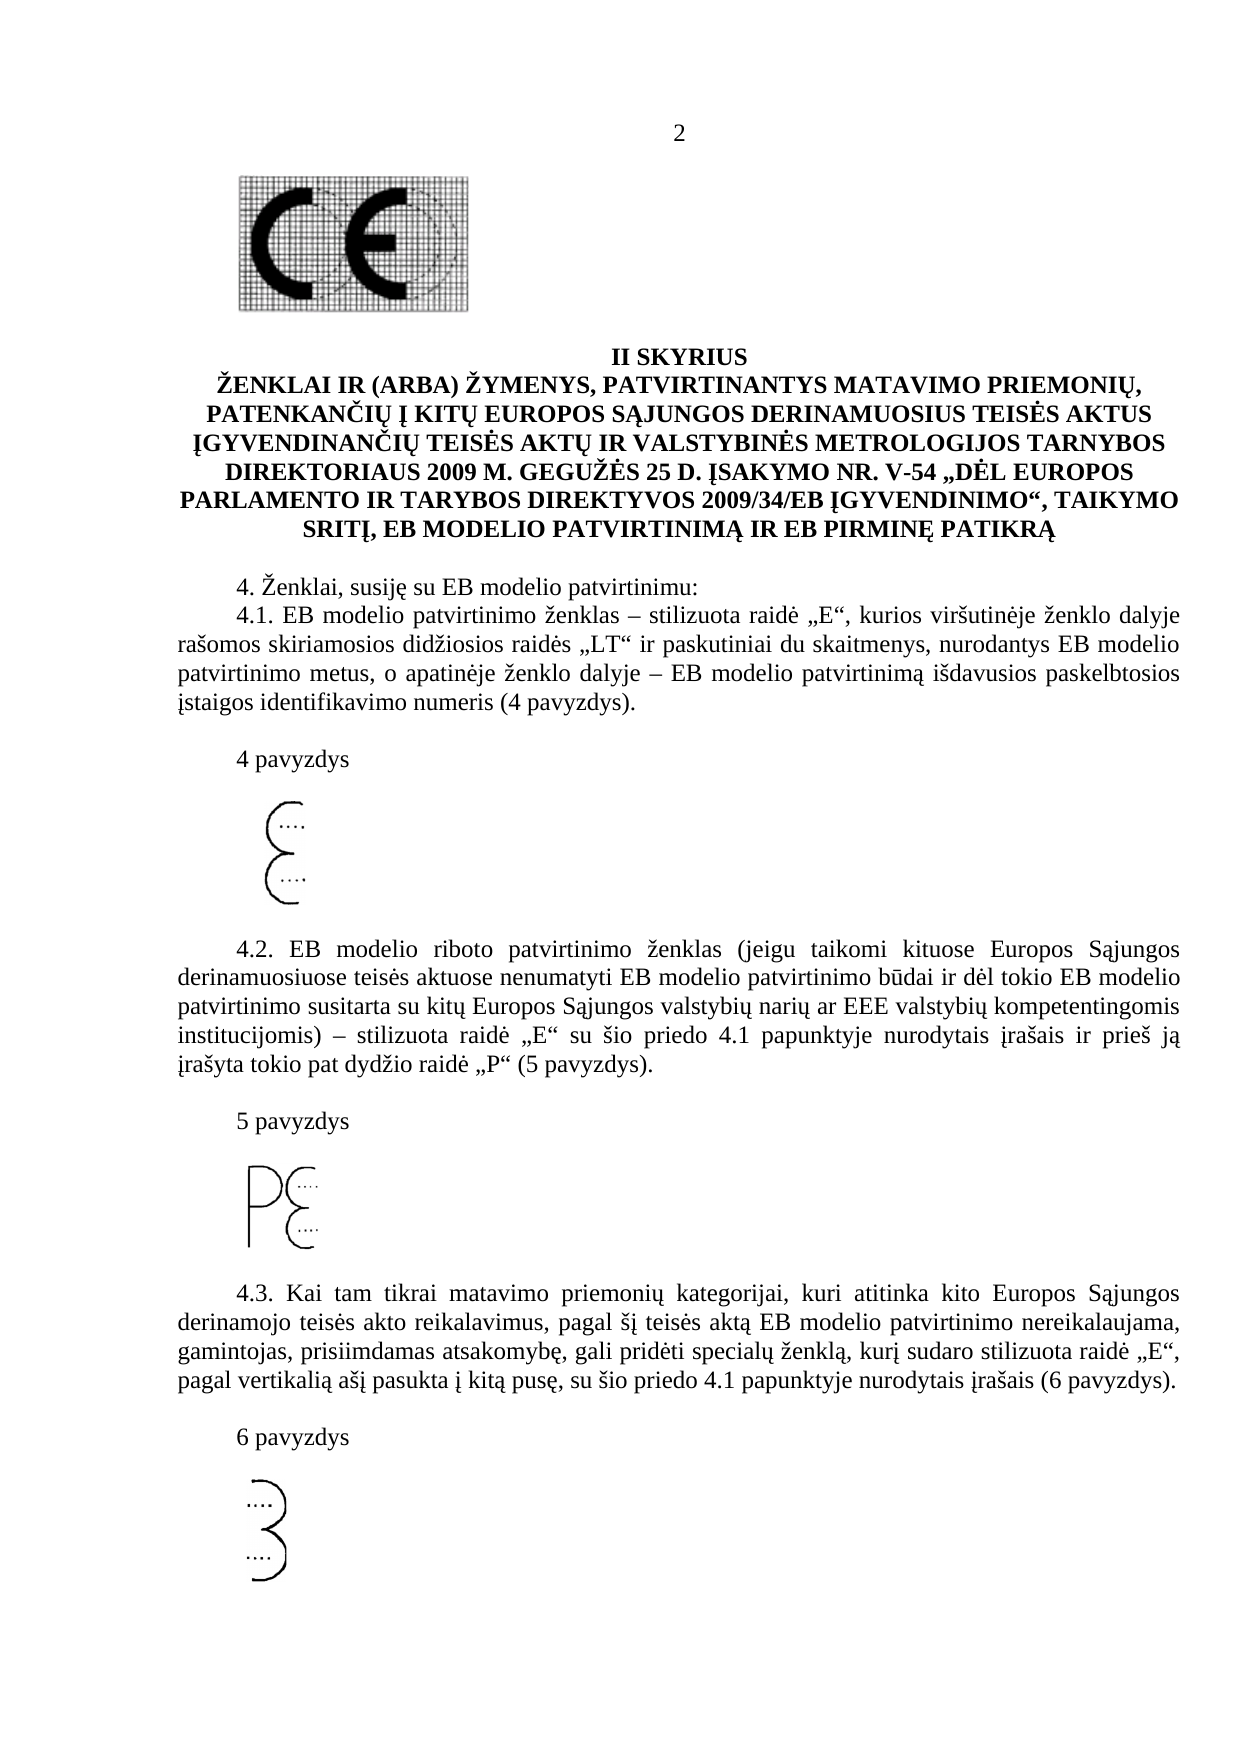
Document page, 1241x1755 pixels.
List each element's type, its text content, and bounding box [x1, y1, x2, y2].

text 5 pavyzdys [177, 1106, 1181, 1135]
text 4.2. EB modelio riboto patvirtinimo ženklas (jeigu taikomi kituose Europos Sąjungos derinamuosiuose teisės aktuose nenumatyti EB modelio patvirtinimo būdai ir dėl tokio EB modelio patvirtinimo susitarta su kitų Europos Sąjungos valstybių narių ar EEE valstybių kompetentingomis institucijomis) – stilizuota raidė „E“ su šio priedo 4.1 papunktyje nurodytais įrašais ir prieš ją įrašyta tokio pat dydžio raidė „P“ (5 pavyzdys). [177, 934, 1181, 1077]
text 6 pavyzdys [177, 1422, 1181, 1451]
table_header [319, 1164, 377, 1250]
text II SKYRIUS [177, 342, 1181, 371]
text 4. Ženklai, susiję su EB modelio patvirtinimu: [177, 572, 1181, 601]
text ŽENKLAI IR (ARBA) ŽYMENYS, PATVIRTINANTYS MATAVIMO PRIEMONIŲ, PATENKANČIŲ Į KITŲ EUROPOS SĄJUNGOS DERINAMUOSIUS TEISĖS AKTUS ĮGYVENDINANČIŲ TEISĖS AKTŲ IR VALSTYBINĖS METROLOGIJOS TARNYBOS DIREKTORIAUS 2009 M. GEGUŽĖS 25 D. ĮSAKYMO NR. V-54 „DĖL EUROPOS PARLAMENTO IR TARYBOS DIREKTYVOS 2009/34/EB ĮGYVENDINIMO“, TAIKYMO SRITĮ, EB MODELIO PATVIRTINIMĄ IR EB PIRMINĘ PATIKRĄ [177, 371, 1181, 543]
table_header [287, 1480, 377, 1581]
text 4.1. EB modelio patvirtinimo ženklas – stilizuota raidė „E“, kurios viršutinėje ženklo dalyje rašomos skiriamosios didžiosios raidės „LT“ ir paskutiniai du skaitmenys, nurodantys EB modelio patvirtinimo metus, o apatinėje ženklo dalyje – EB modelio patvirtinimą išdavusios paskelbtosios įstaigos identifikavimo numeris (4 pavyzdys). [177, 601, 1181, 716]
table_header [307, 802, 383, 905]
table_header [241, 802, 264, 905]
table_header [234, 1164, 245, 1250]
text 4.3. Kai tam tikrai matavimo priemonių kategorijai, kuri atitinka kito Europos Sąjungos derinamojo teisės akto reikalavimus, pagal šį teisės aktą EB modelio patvirtinimo nereikalaujama, gamintojas, prisiimdamas atsakomybę, gali pridėti specialų ženklą, kurį sudaro stilizuota raidė „E“, pagal vertikalią ašį pasukta į kitą pusę, su šio priedo 4.1 papunktyje nurodytais įrašais (6 pavyzdys). [177, 1278, 1181, 1393]
text 4 pavyzdys [177, 744, 1181, 773]
table_header [234, 1480, 245, 1581]
